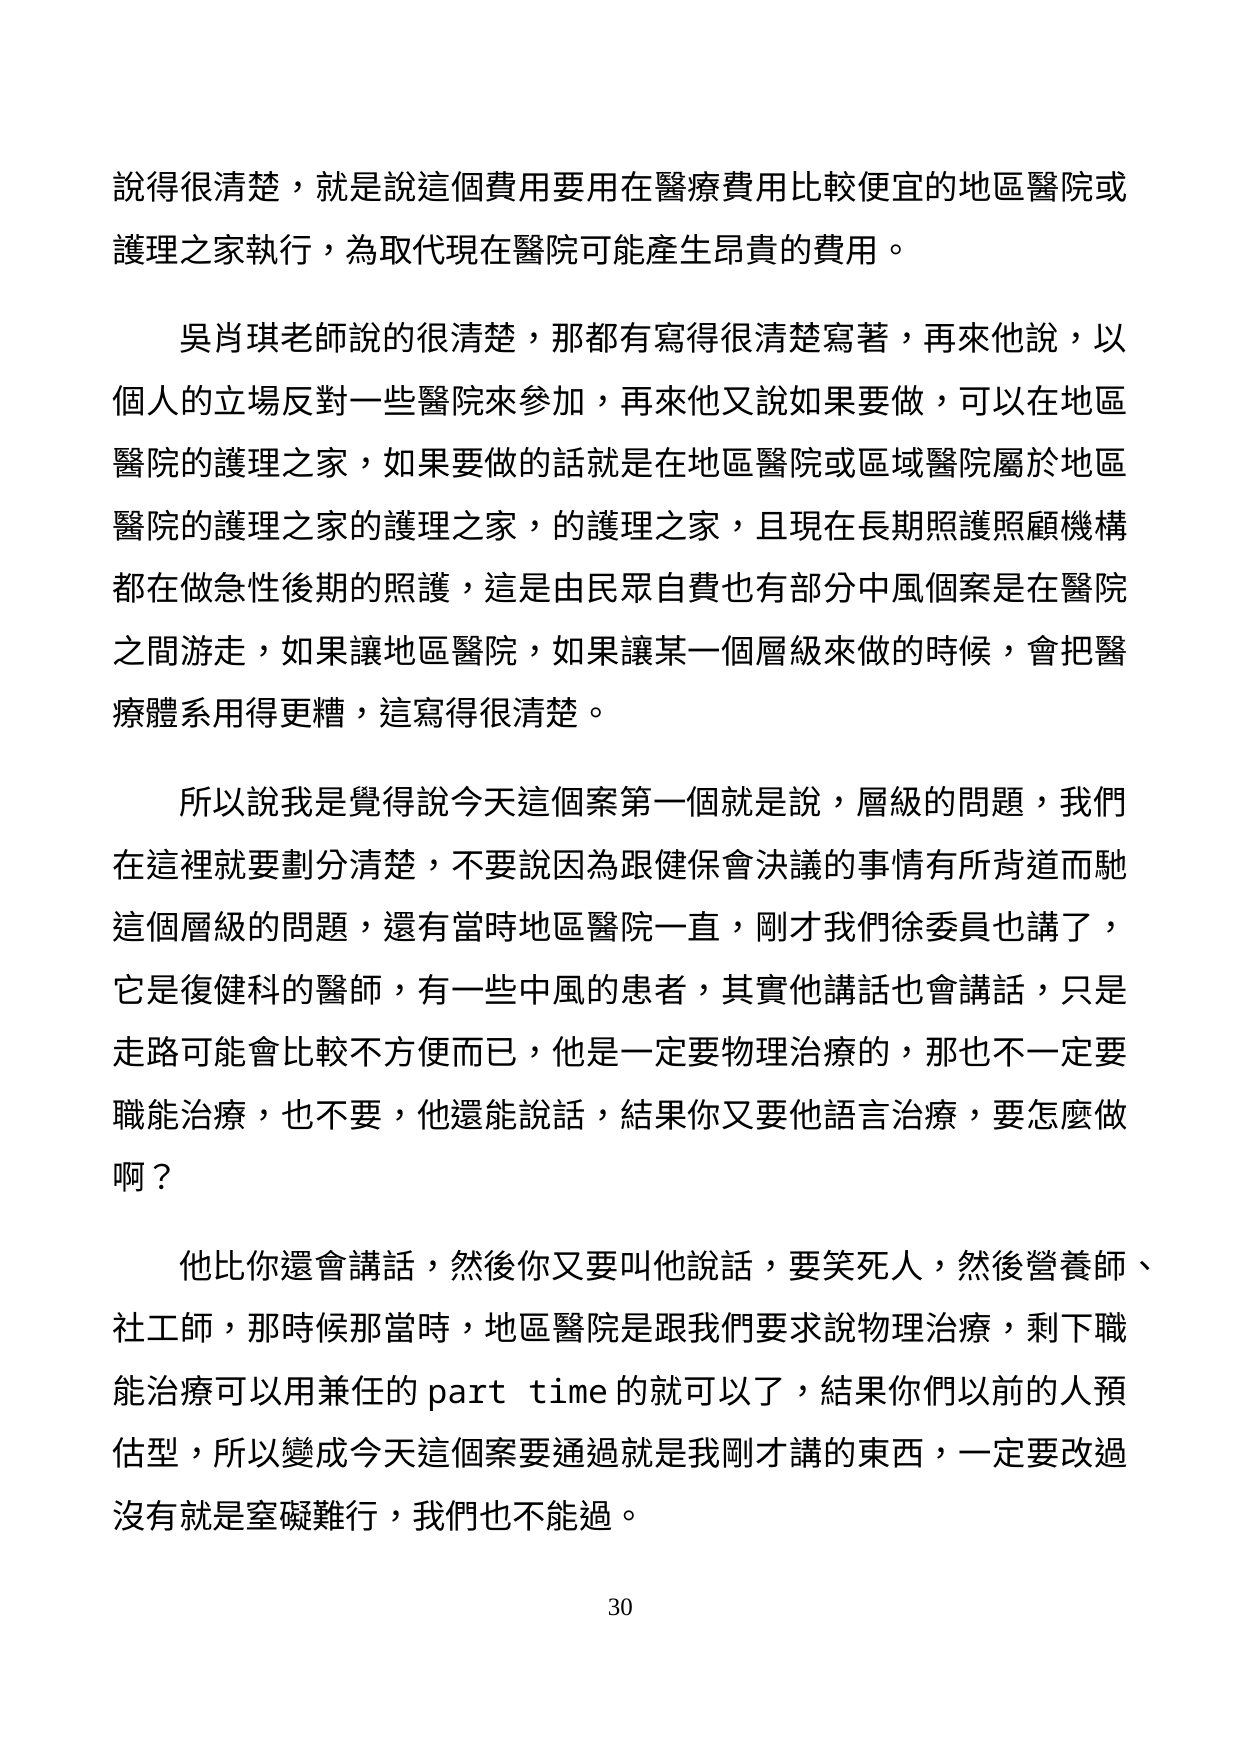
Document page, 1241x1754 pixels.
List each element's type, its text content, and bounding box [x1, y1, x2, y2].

text 所以說我是覺得說今天這個案第一個就是說，層級的問題，我們在這裡就要劃分清楚，不要說因為跟健保會決議的事情有所背道而馳，這個層級的問題，還有當時地區醫院一直，剛才我們徐委員也講了，它是復健科的醫師，有一些中風的患者，其實他講話也會講話，只是走路可能會比較不方便而已，他是一定要物理治療的，那也不一定要職能治療，也不要，他還能說話，結果你又要他語言治療，要怎麼做啊？ [112, 758, 1128, 1196]
text 說得很清楚，就是說這個費用要用在醫療費用比較便宜的地區醫院或護理之家執行，為取代現在醫院可能產生昂貴的費用。 [112, 143, 1128, 268]
text 他比你還會講話，然後你又要叫他說話，要笑死人，然後營養師、社工師，那時候那當時，地區醫院是跟我們要求說物理治療，剩下職能治療可以用兼任的part time的就可以了，結果你們以前的人預估型，所以變成今天這個案要通過就是我剛才講的東西，一定要改過，沒有就是窒礙難行，我們也不能過。 [112, 1222, 1128, 1535]
text 吳肖琪老師說的很清楚，那都有寫得很清楚寫著，再來他說，以個人的立場反對一些醫院來參加，再來他又說如果要做，可以在地區醫院的護理之家，如果要做的話就是在地區醫院或區域醫院屬於地區醫院的護理之家的護理之家，的護理之家，且現在長期照護照顧機構都在做急性後期的照護，這是由民眾自費也有部分中風個案是在醫院之間游走，如果讓地區醫院，如果讓某一個層級來做的時候，會把醫療體系用得更糟，這寫得很清楚。 [112, 295, 1128, 732]
